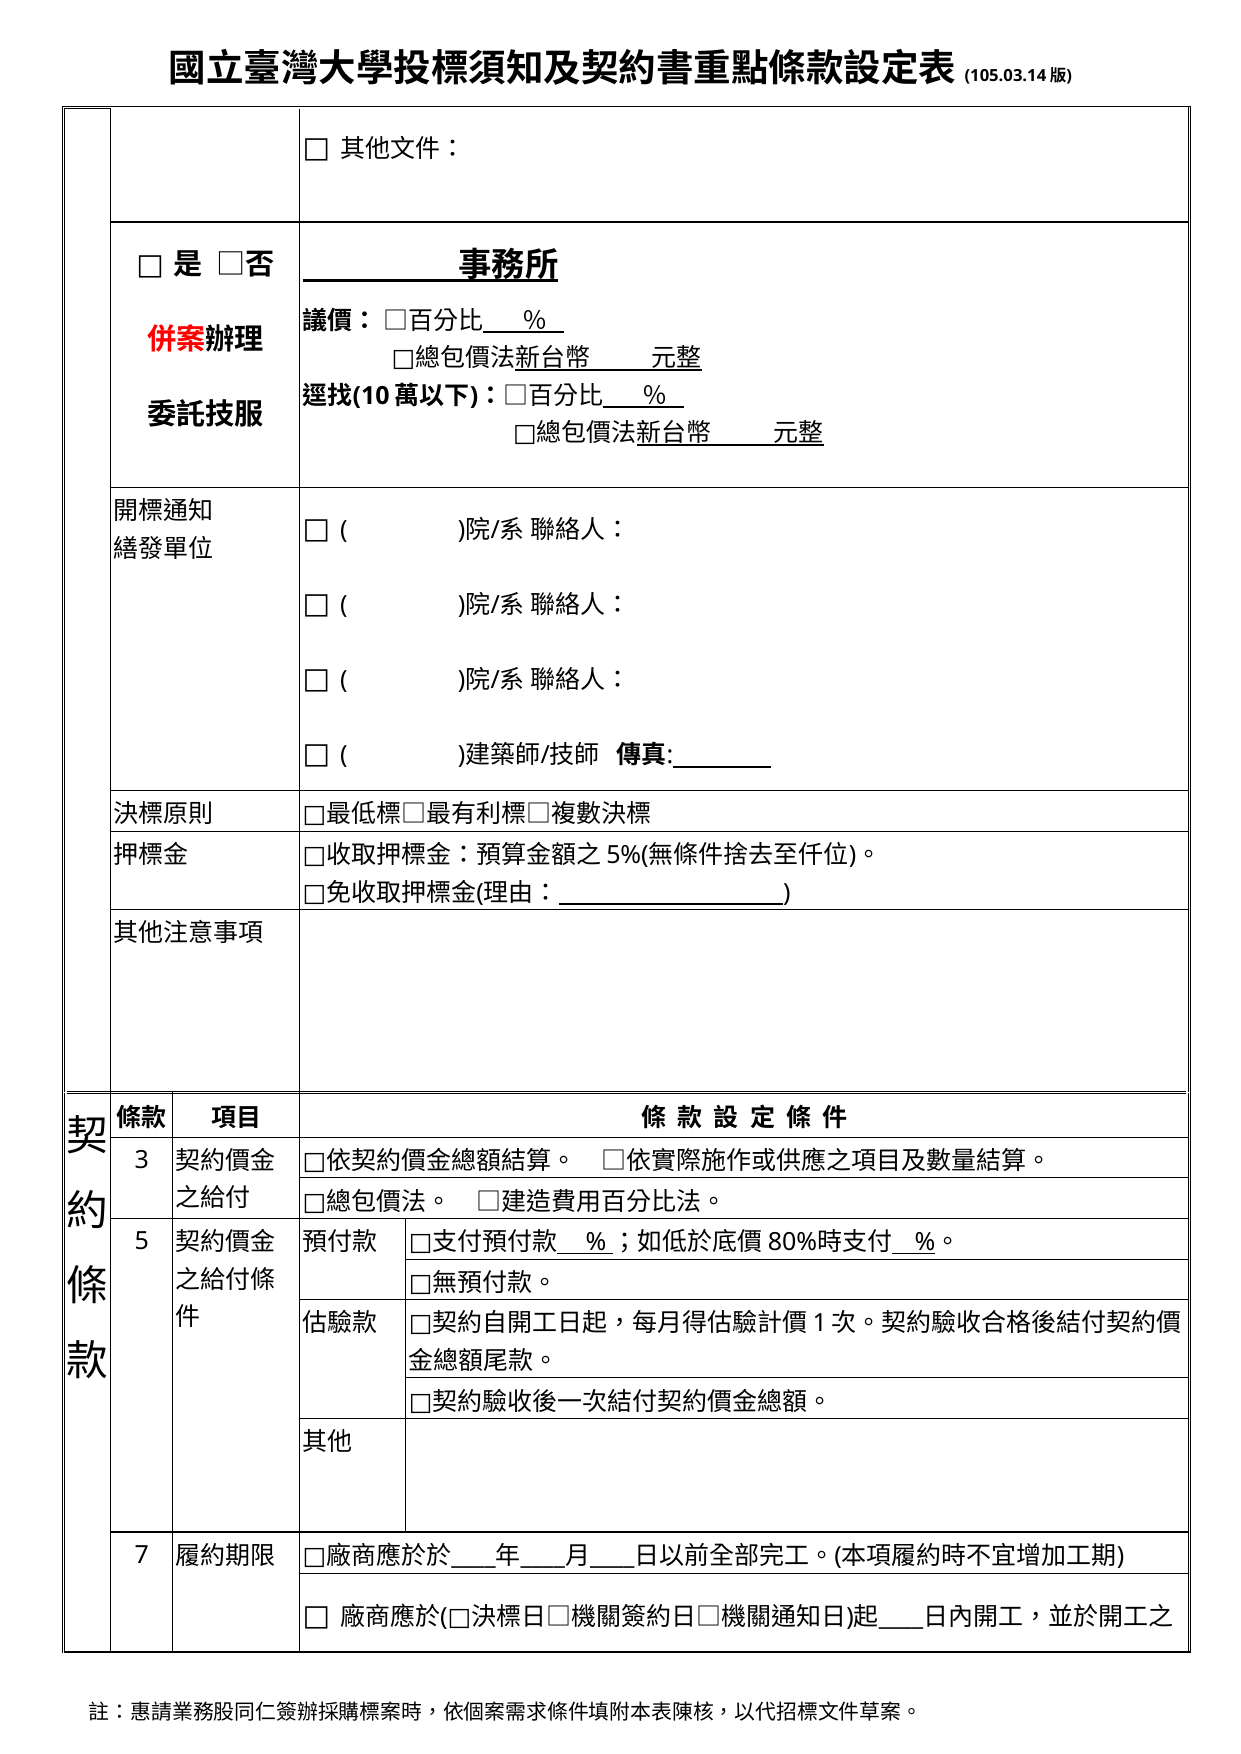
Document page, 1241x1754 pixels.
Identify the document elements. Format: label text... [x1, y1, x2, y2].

table_cell 其他 [300, 1419, 405, 1531]
table_cell □最低標□最有利標□複數決標 [300, 791, 1188, 831]
table_cell 3 [111, 1138, 172, 1218]
table_cell 條 款 設 定 條 件 [300, 1091, 1189, 1137]
table_cell 其他注意事項 [111, 910, 299, 1091]
table_cell 契約條款 [63, 1091, 110, 1651]
table_cell □廠商應於於____年____月____日以前全部完工。(本項履約時不宜增加工期) [300, 1533, 1188, 1573]
table_cell □契約驗收後一次結付契約價金總額。 [406, 1378, 1188, 1418]
table_cell □總包價法。 □建造費用百分比法。 [300, 1178, 1188, 1218]
table_cell 決標原則 [111, 791, 299, 831]
table_cell 事務所 議價： □百分比 ％ □總包價法新台幣 元整 逕找(10萬以下)：□百分比 ％ □總包價法新台幣 元整 [300, 223, 1188, 487]
table_cell □契約自開工日起，每月得估驗計價1次。契約驗收合格後結付契約價金總額尾款。 [406, 1300, 1188, 1377]
table_cell 條款 [111, 1094, 172, 1137]
table_cell 廠商應於(□決標日□機關簽約日□機關通知日)起____日內開工，並於開工之 [300, 1574, 1188, 1651]
table_cell 原簽(是否已貼取條碼)。 工程圖、施工規範之紙本(□已審圖)。 工程圖、施工規範之電子檔。 標單電子檔(1000萬元以上須提供xls及xml格式檔案)。 其他文件： [300, 107, 1188, 221]
table_cell 5 [111, 1219, 172, 1531]
table_cell 契約價金之給付 [173, 1138, 299, 1218]
table_cell 估驗款 [300, 1300, 405, 1418]
table_cell □依契約價金總額結算。 □依實際施作或供應之項目及數量結算。 [300, 1138, 1188, 1177]
table_cell [406, 1419, 1188, 1531]
table_cell 履約期限 [173, 1533, 299, 1651]
table_cell 是 □否 併案辦理 委託技服 [111, 223, 299, 487]
table_cell 項目 [173, 1094, 299, 1137]
table_cell [65, 109, 110, 1091]
table_cell □支付預付款 % ；如低於底價80%時支付 %。 [406, 1219, 1188, 1258]
table_cell □無預付款。 [406, 1260, 1188, 1299]
table_cell [300, 910, 1188, 1091]
table_cell ( )院/系 聯絡人： ( )院/系 聯絡人： ( )院/系 聯絡人： ( )建築師/技師 傳真: [300, 488, 1188, 790]
table_cell 預付款 [300, 1219, 405, 1299]
table_cell 開標通知 繕發單位 [111, 488, 299, 790]
table_cell 押標金 [111, 832, 299, 909]
table_cell [111, 107, 299, 221]
table_cell 契約價金之給付條件 [173, 1219, 299, 1531]
table_cell □收取押標金：預算金額之5%(無條件捨去至仟位)。 □免收取押標金(理由： ) [300, 832, 1188, 909]
table_cell 7 [111, 1533, 172, 1651]
